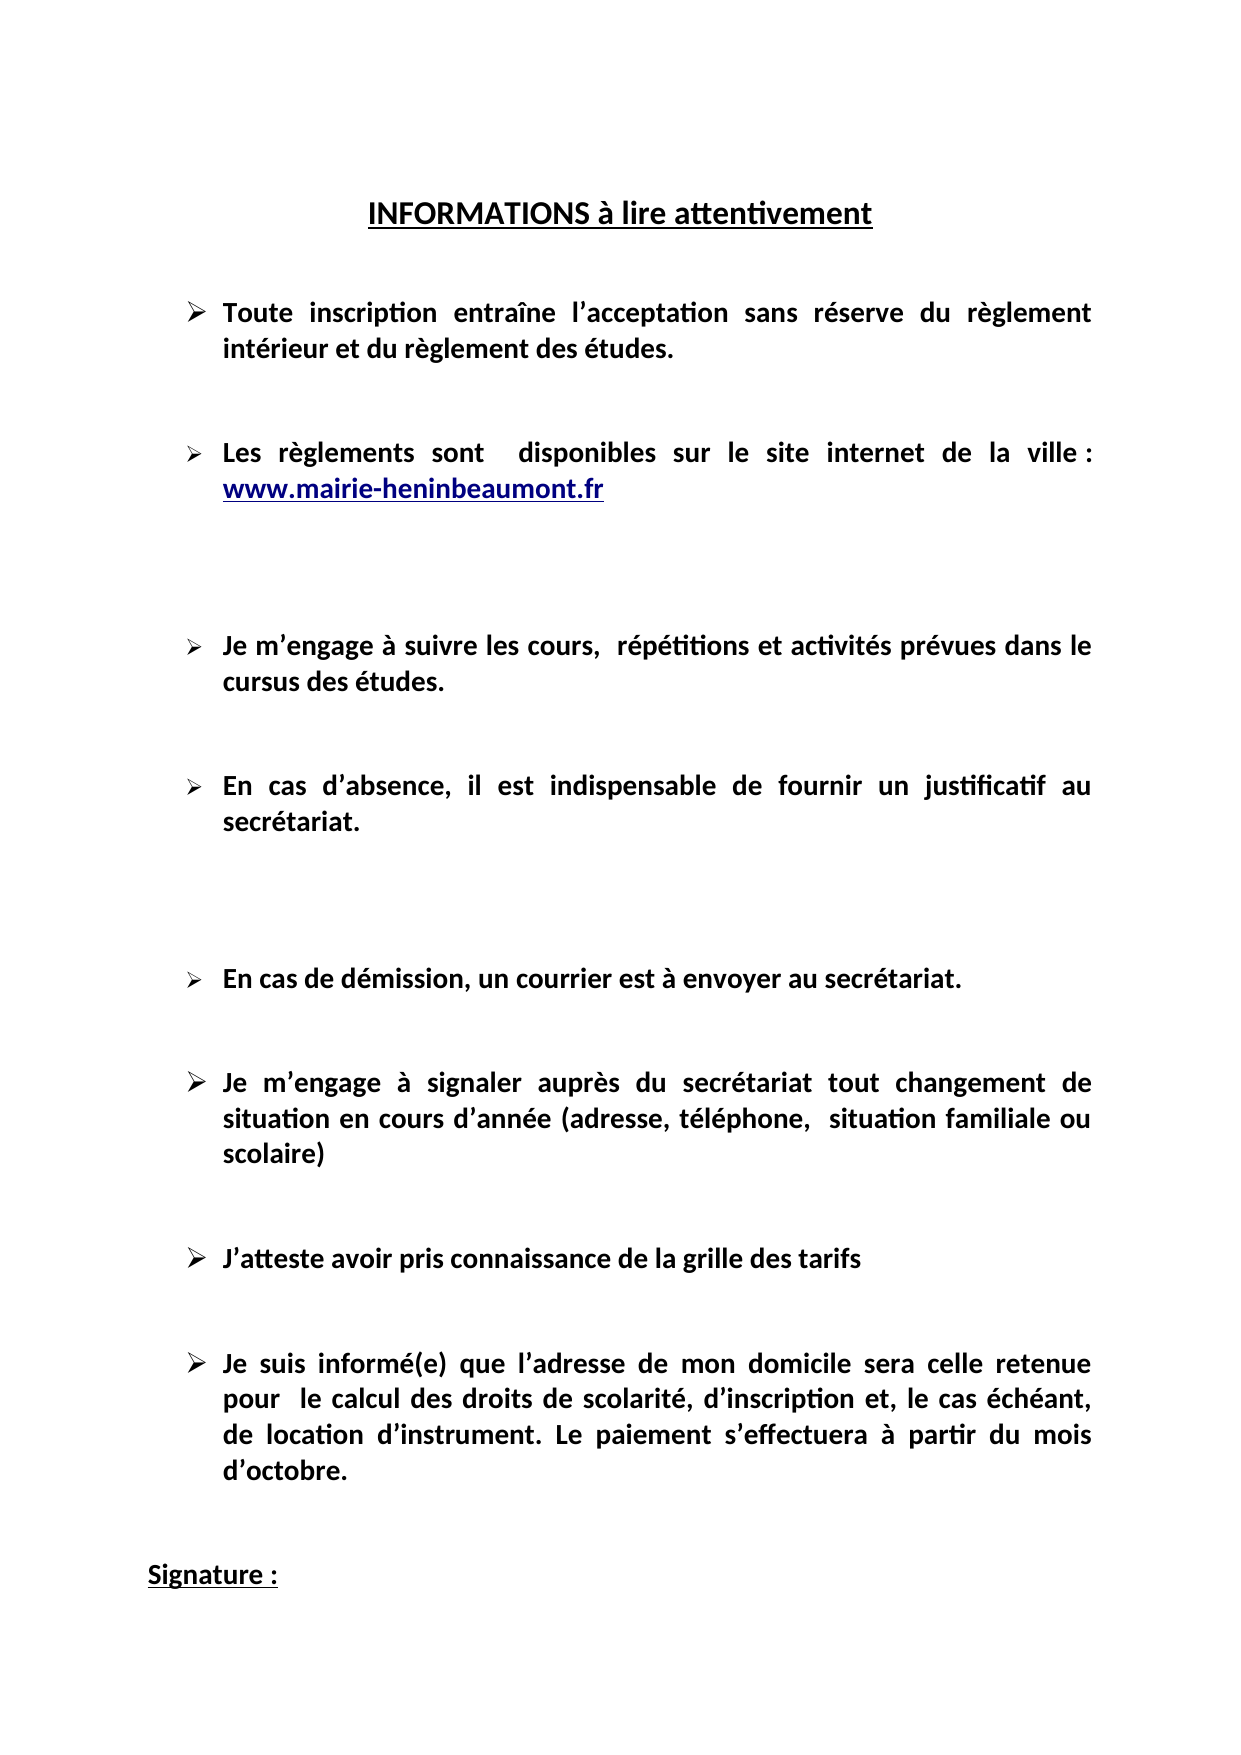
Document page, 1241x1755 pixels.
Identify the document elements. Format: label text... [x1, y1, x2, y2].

list J’atteste avoir pris connaissance de la grille des tarifs [185, 1240, 1093, 1276]
list En cas d’absence, il est indispensable de fournir un justificatif au secrétariat. [185, 767, 1093, 838]
list Je suis informé(e) que l’adresse de mon domicile sera celle retenue pour le calcul des droits de scolarité, d’inscription et, le cas échéant, de location d’instrument. Le paiement s’effectuera à partir du mois d’octobre. [185, 1345, 1093, 1487]
list En cas de démission, un courrier est à envoyer au secrétariat. [185, 960, 1093, 995]
list Les règlements sont disponibles sur le site internet de la ville : www.mairie-heninbeaumont.fr [185, 434, 1093, 506]
list Je m’engage à suivre les cours, répétitions et activités prévues dans le cursus des études. [185, 627, 1093, 698]
list Toute inscription entraîne l’acceptation sans réserve du règlement intérieur et du règlement des études. [185, 294, 1093, 366]
text INFORMATIONS à lire attentivement [148, 192, 1093, 233]
text Signature : [148, 1556, 1093, 1592]
list Je m’engage à signaler auprès du secrétariat tout changement de situation en cours d’année (adresse, téléphone, situation familiale ou scolaire) [185, 1064, 1093, 1171]
